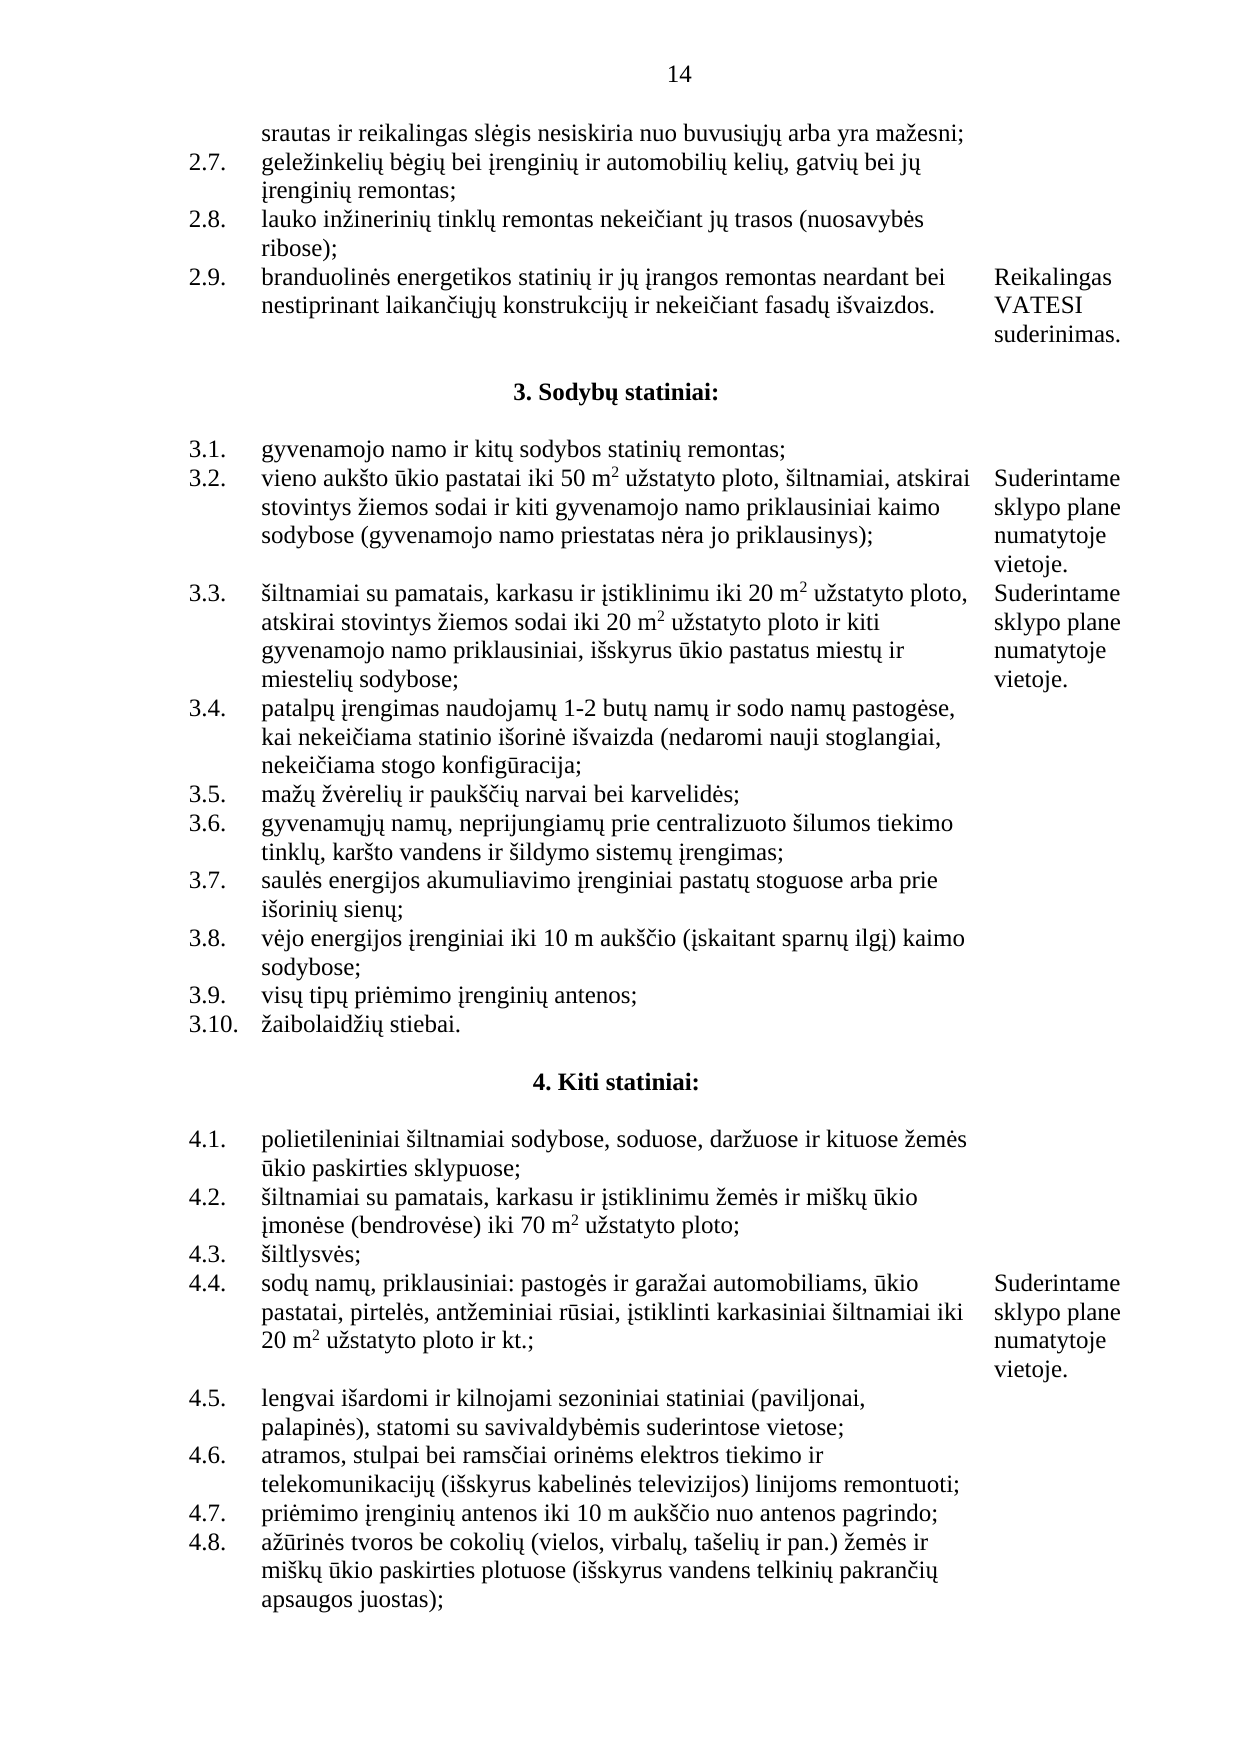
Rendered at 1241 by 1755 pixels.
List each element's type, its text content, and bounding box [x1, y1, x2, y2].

table_cell patalpų įrengimas naudojamų 1-2 butų namų ir sodo namų pastogėse, kai nekeičiama statinio išorinė išvaizda (nedaromi nauji stoglangiai, nekeičiama stogo konfigūracija; [250, 693, 983, 779]
table_cell sodų namų, priklausiniai: pastogės ir garažai automobiliams, ūkio pastatai, pirtelės, antžeminiai rūsiai, įstiklinti karkasiniai šiltnamiai iki 20 m2 užstatyto ploto ir kt.; [250, 1268, 983, 1383]
table_cell 3.9. [177, 981, 250, 1009]
table_cell [250, 1096, 983, 1124]
table_cell Suderintame sklypo plane numatytoje vietoje. [983, 578, 1181, 693]
table_cell 4.8. [177, 1527, 250, 1613]
table_cell 4.4. [177, 1268, 250, 1383]
table_cell 3.3. [177, 578, 250, 693]
table_cell [177, 406, 250, 434]
table_cell [983, 808, 1181, 866]
table_cell 4. Kiti statiniai: [250, 1067, 983, 1096]
table_cell atramos, stulpai bei ramsčiai orinėms elektros tiekimo ir telekomunikacijų (išskyrus kabelinės televizijos) linijoms remontuoti; [250, 1441, 983, 1498]
table_cell 2.7. [177, 147, 250, 204]
table_cell vieno aukšto ūkio pastatai iki 50 m2 užstatyto ploto, šiltnamiai, atskirai stovintys žiemos sodai ir kiti gyvenamojo namo priklausiniai kaimo sodybose (gyvenamojo namo priestatas nėra jo priklausinys); [250, 463, 983, 578]
table_cell 3.1. [177, 434, 250, 463]
table_cell [983, 866, 1181, 923]
table_cell Reikalingas VATESI suderinimas. [983, 262, 1181, 348]
table_cell [983, 348, 1181, 377]
table_cell vėjo energijos įrenginiai iki 10 m aukščio (įskaitant sparnų ilgį) kaimo sodybose; [250, 923, 983, 981]
table_cell saulės energijos akumuliavimo įrenginiai pastatų stoguose arba prie išorinių sienų; [250, 866, 983, 923]
table_cell [983, 406, 1181, 434]
table_cell [983, 1096, 1181, 1124]
table_cell [983, 147, 1181, 204]
table_cell 3.8. [177, 923, 250, 981]
table_cell gyvenamųjų namų, neprijungiamų prie centralizuoto šilumos tiekimo tinklų, karšto vandens ir šildymo sistemų įrengimas; [250, 808, 983, 866]
table_cell 3.10. [177, 1009, 250, 1038]
table_cell [983, 377, 1181, 406]
table_cell 4.6. [177, 1441, 250, 1498]
table_cell [983, 1498, 1181, 1527]
table_cell gyvenamojo namo ir kitų sodybos statinių remontas; [250, 434, 983, 463]
table_cell [177, 377, 250, 406]
table_cell [177, 1038, 250, 1067]
table_cell 4.2. [177, 1182, 250, 1239]
table_cell [983, 923, 1181, 981]
table_cell 3. Sodybų statiniai: [250, 377, 983, 406]
table_cell visų tipų priėmimo įrenginių antenos; [250, 981, 983, 1009]
table_cell 3.6. [177, 808, 250, 866]
table_cell [250, 1038, 983, 1067]
table_cell 4.5. [177, 1383, 250, 1441]
table_cell [983, 981, 1181, 1009]
table_cell 3.7. [177, 866, 250, 923]
table_cell polietileniniai šiltnamiai sodybose, soduose, daržuose ir kituose žemės ūkio paskirties sklypuose; [250, 1124, 983, 1182]
table_cell [177, 118, 250, 147]
table_cell 3.5. [177, 779, 250, 808]
table_cell [983, 1527, 1181, 1613]
table_cell 4.1. [177, 1124, 250, 1182]
table_cell [177, 1096, 250, 1124]
table_cell [177, 1067, 250, 1096]
table_cell [983, 118, 1181, 147]
table_cell [983, 779, 1181, 808]
table_cell 4.7. [177, 1498, 250, 1527]
table_cell šiltnamiai su pamatais, karkasu ir įstiklinimu žemės ir miškų ūkio įmonėse (bendrovėse) iki 70 m2 užstatyto ploto; [250, 1182, 983, 1239]
table_cell [983, 1182, 1181, 1239]
table_cell [983, 1009, 1181, 1038]
table_cell lauko inžinerinių tinklų remontas nekeičiant jų trasos (nuosavybės ribose); [250, 204, 983, 262]
table_cell 2.9. [177, 262, 250, 348]
table_cell [983, 1124, 1181, 1182]
table_cell [250, 348, 983, 377]
table_cell 4.3. [177, 1239, 250, 1268]
table_cell geležinkelių bėgių bei įrenginių ir automobilių kelių, gatvių bei jų įrenginių remontas; [250, 147, 983, 204]
table_cell šiltlysvės; [250, 1239, 983, 1268]
table_cell [983, 693, 1181, 779]
table_cell [983, 1239, 1181, 1268]
table_cell [983, 1441, 1181, 1498]
table_cell 3.2. [177, 463, 250, 578]
table_cell [983, 434, 1181, 463]
table_cell ažūrinės tvoros be cokolių (vielos, virbalų, tašelių ir pan.) žemės ir miškų ūkio paskirties plotuose (išskyrus vandens telkinių pakrančių apsaugos juostas); [250, 1527, 983, 1613]
table_cell Suderintame sklypo plane numatytoje vietoje. [983, 1268, 1181, 1383]
table_cell šiltnamiai su pamatais, karkasu ir įstiklinimu iki 20 m2 užstatyto ploto, atskirai stovintys žiemos sodai iki 20 m2 užstatyto ploto ir kiti gyvenamojo namo priklausiniai, išskyrus ūkio pastatus miestų ir miestelių sodybose; [250, 578, 983, 693]
table_cell [983, 204, 1181, 262]
table_cell mažų žvėrelių ir paukščių narvai bei karvelidės; [250, 779, 983, 808]
table_cell lengvai išardomi ir kilnojami sezoniniai statiniai (paviljonai, palapinės), statomi su savivaldybėmis suderintose vietose; [250, 1383, 983, 1441]
table_cell 3.4. [177, 693, 250, 779]
table_cell [983, 1038, 1181, 1067]
table_cell srautas ir reikalingas slėgis nesiskiria nuo buvusiųjų arba yra mažesni; [250, 118, 983, 147]
table_cell priėmimo įrenginių antenos iki 10 m aukščio nuo antenos pagrindo; [250, 1498, 983, 1527]
table_cell [177, 348, 250, 377]
table_cell 2.8. [177, 204, 250, 262]
table_cell [250, 406, 983, 434]
table_cell Suderintame sklypo plane numatytoje vietoje. [983, 463, 1181, 578]
table_cell [983, 1383, 1181, 1441]
table_cell [983, 1067, 1181, 1096]
table_cell žaibolaidžių stiebai. [250, 1009, 983, 1038]
table_cell branduolinės energetikos statinių ir jų įrangos remontas neardant bei nestiprinant laikančiųjų konstrukcijų ir nekeičiant fasadų išvaizdos. [250, 262, 983, 348]
